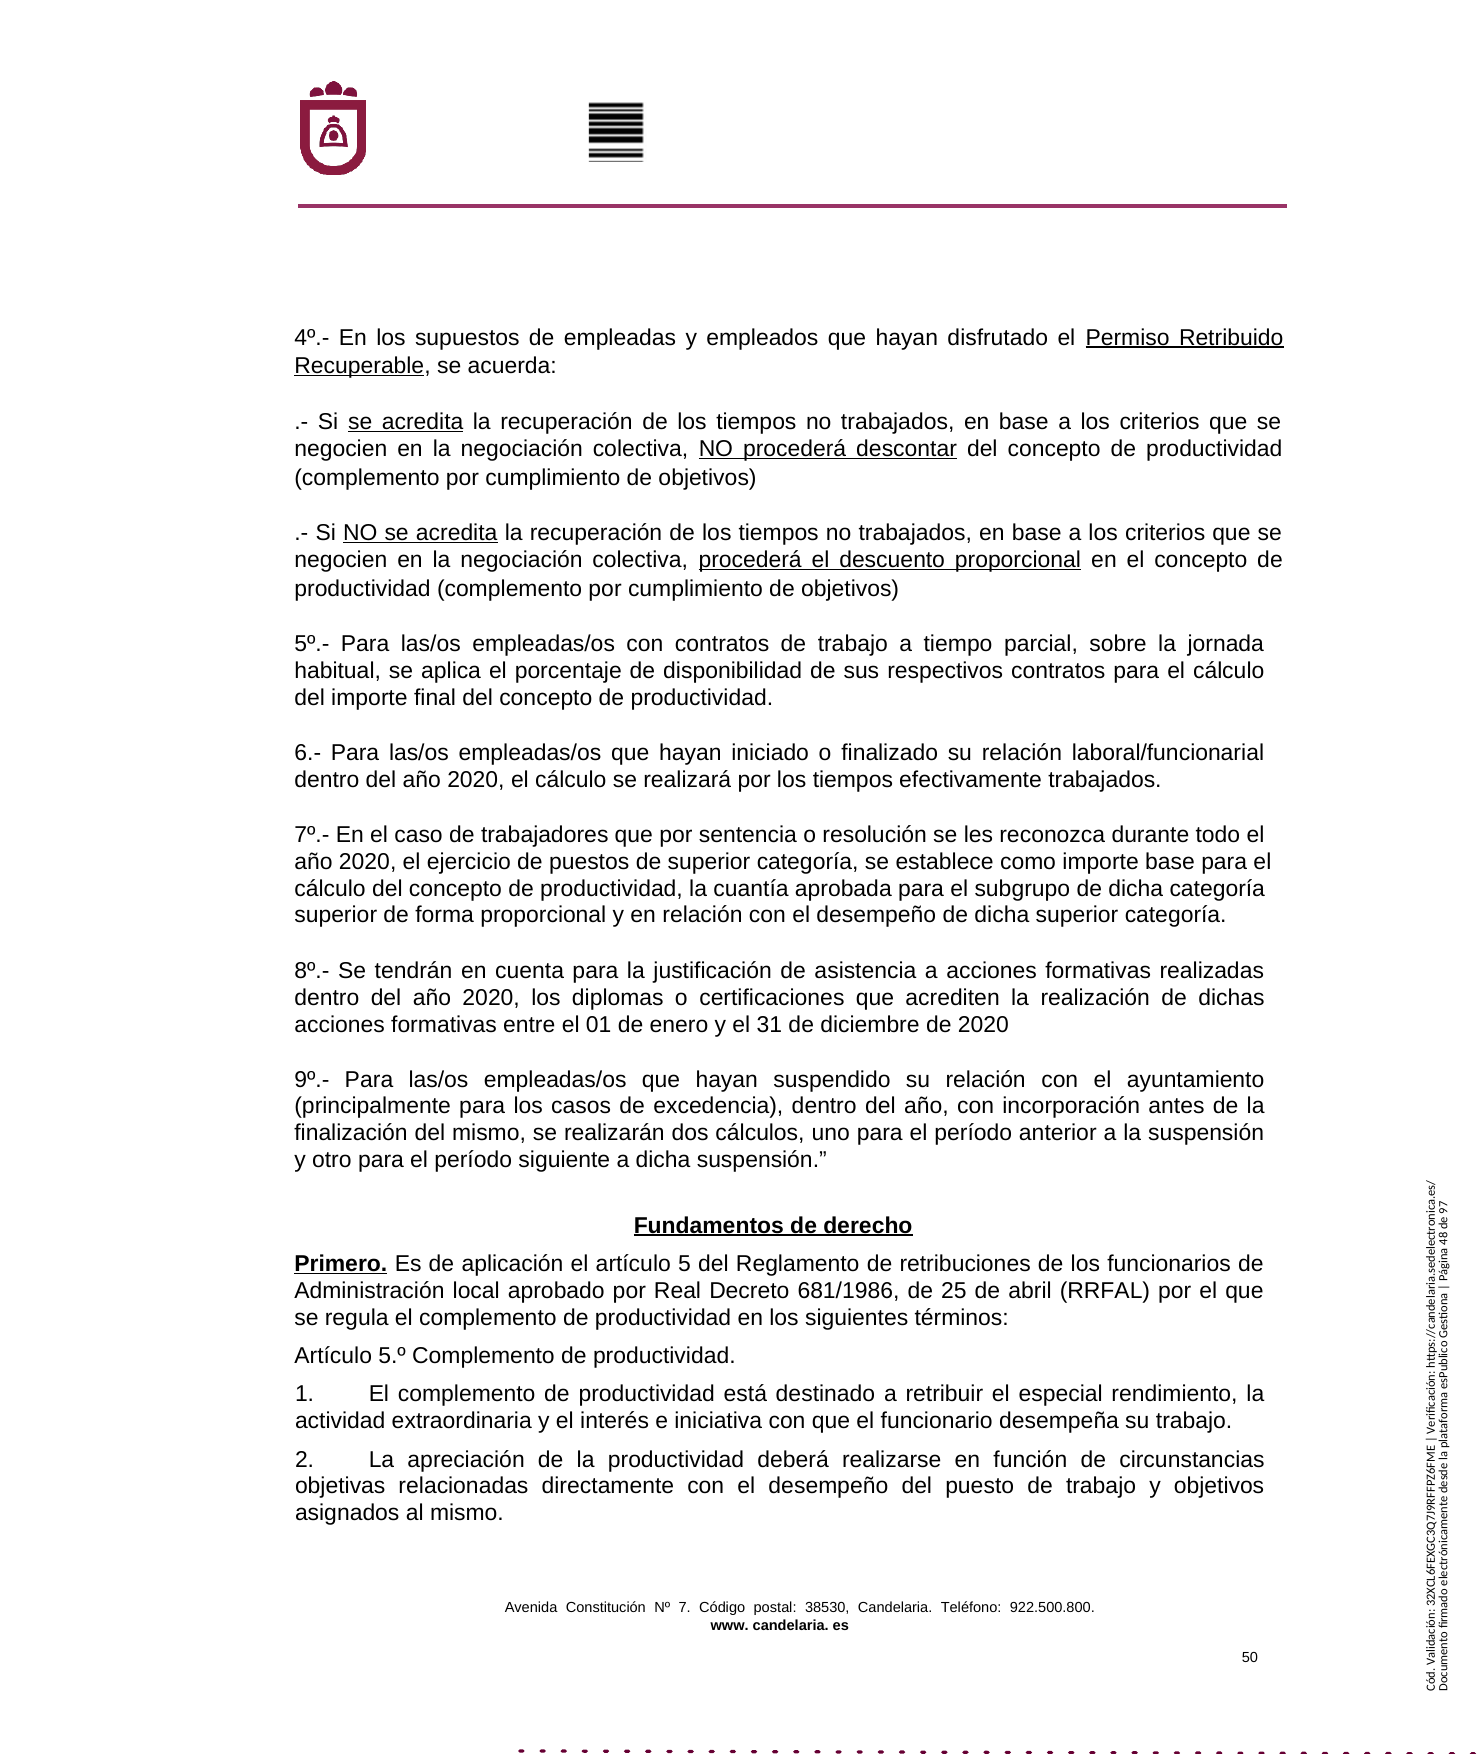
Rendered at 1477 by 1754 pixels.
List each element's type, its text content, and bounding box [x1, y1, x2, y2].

text 6.- Para las/os empleadas/os que hayan iniciado o finalizado su relación laboral/funcionarial dentro del año 2020, el cálculo se realizará por los tiempos efectivamente trabajados. [294, 739, 1265, 792]
text 5º.- Para las/os empleadas/os con contratos de trabajo a tiempo parcial, sobre la jornada habitual, se aplica el porcentaje de disponibilidad de sus respectivos contratos para el cálculo del importe final del concepto de productividad. [294, 630, 1265, 710]
text Primero. Es de aplicación el artículo 5 del Reglamento de retribuciones de los funcionarios de Administración local aprobado por Real Decreto 681/1986, de 25 de abril (RRFAL) por el que se regula el complemento de productividad en los siguientes términos: [294, 1250, 1265, 1330]
text 4º.- En los supuestos de empleadas y empleados que hayan disfrutado el Permiso Retribuido Recuperable, se acuerda: [294, 324, 1283, 379]
text 8º.- Se tendrán en cuenta para la justificación de asistencia a acciones formativas realizadas dentro del año 2020, los diplomas o certificaciones que acrediten la realización de dichas acciones formativas entre el 01 de enero y el 31 de diciembre de 2020 [294, 957, 1265, 1037]
text Artículo 5.º Complemento de productividad. [294, 1342, 1265, 1368]
text 9º.- Para las/os empleadas/os que hayan suspendido su relación con el ayuntamiento (principalmente para los casos de excedencia), dentro del año, con incorporación antes de la finalización del mismo, se realizarán dos cálculos, uno para el período anterior a la suspensión y otro para el período siguiente a dicha suspensión.” [294, 1066, 1265, 1173]
subtitle Fundamentos de derecho [295, 1212, 1264, 1238]
text 7º.- En el caso de trabajadores que por sentencia o resolución se les reconozca durante todo el año 2020, el ejercicio de puestos de superior categoría, se establece como importe base para el cálculo del concepto de productividad, la cuantía aprobada para el subgrupo de dicha categoría superior de forma proporcional y en relación con el desempeño de dicha superior categoría. [294, 821, 1283, 928]
text .- Si NO se acredita la recuperación de los tiempos no trabajados, en base a los criterios que se negocien en la negociación colectiva, procederá el descuento proporcional en el concepto de productividad (complemento por cumplimiento de objetivos) [294, 519, 1283, 602]
list El complemento de productividad está destinado a retribuir el especial rendimiento, la actividad extraordinaria y el interés e iniciativa con que el funcionario desempeña su trabajo. [295, 1380, 1265, 1433]
list La apreciación de la productividad deberá realizarse en función de circunstancias objetivas relacionadas directamente con el desempeño del puesto de trabajo y objetivos asignados al mismo. [295, 1446, 1265, 1526]
text .- Si se acredita la recuperación de los tiempos no trabajados, en base a los criterios que se negocien en la negociación colectiva, NO procederá descontar del concepto de productividad (complemento por cumplimiento de objetivos) [294, 408, 1282, 490]
